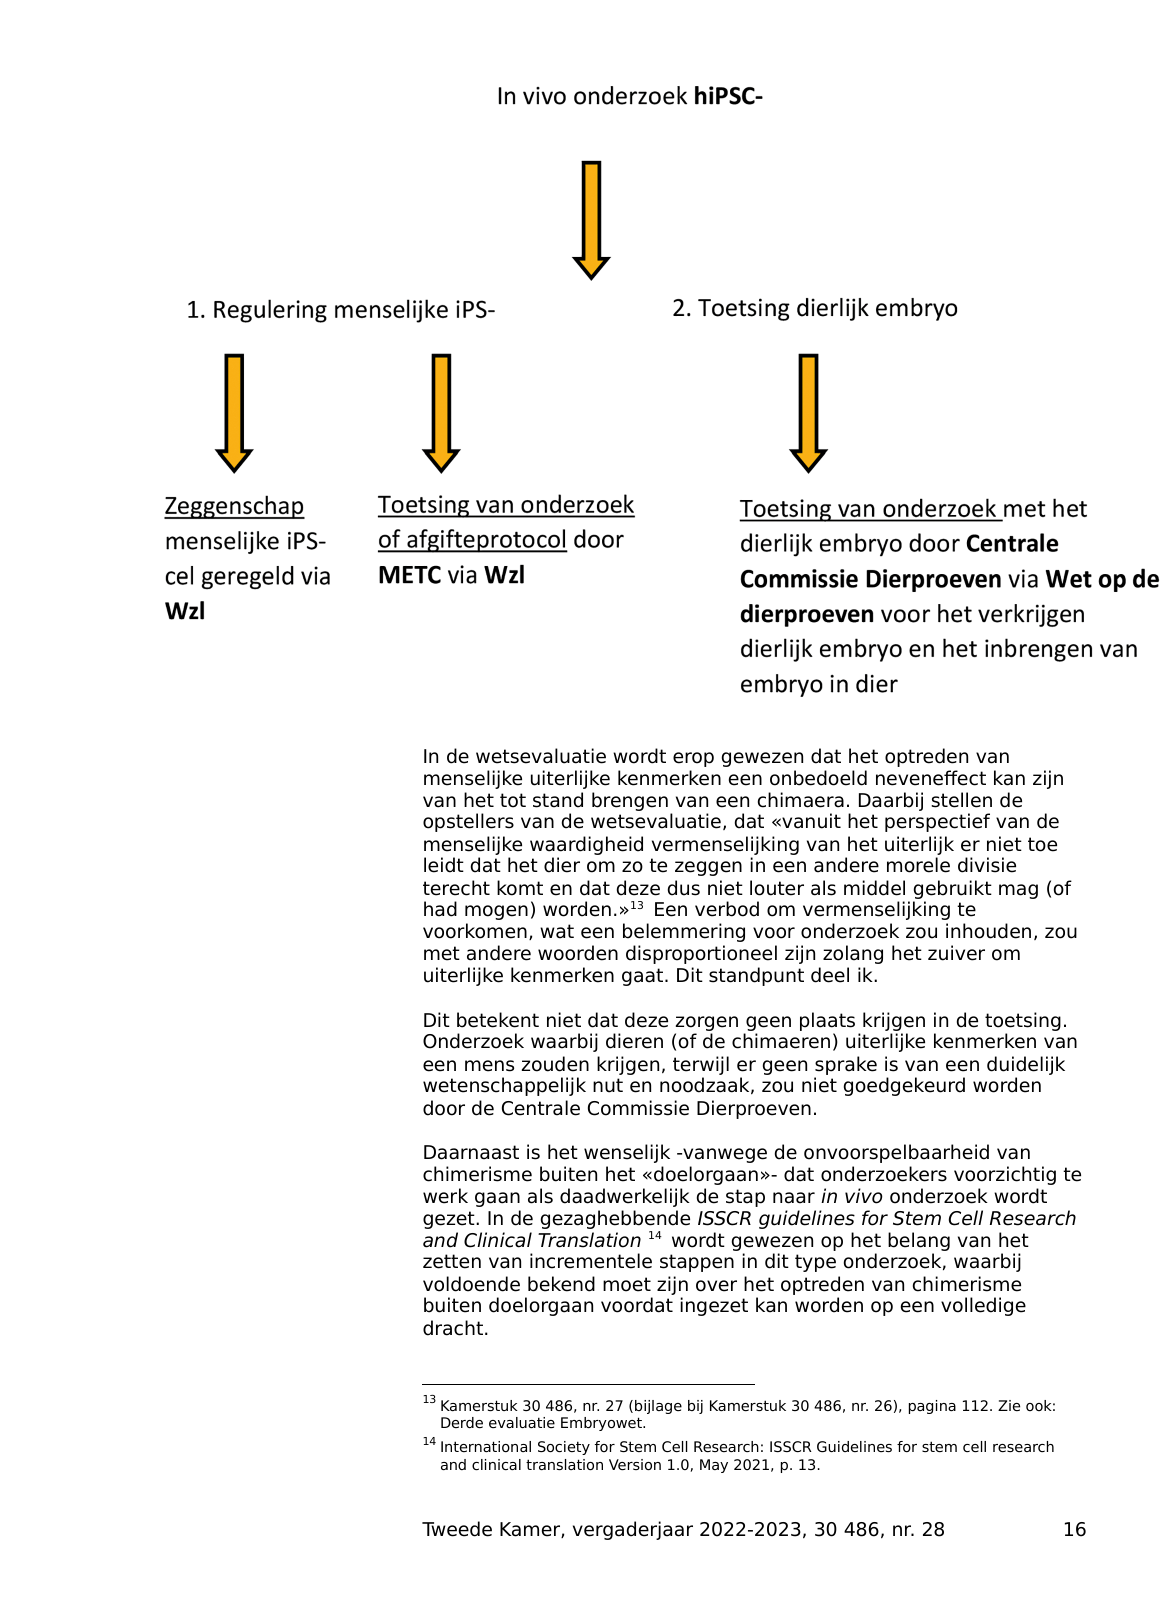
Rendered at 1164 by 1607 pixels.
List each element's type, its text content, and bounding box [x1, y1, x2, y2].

text International Society for Stem Cell Research: ISSCR Guidelines for stem cell research and clinical translation Version 1.0, May 2021, p. 13. [422, 1435, 1087, 1474]
text Daarnaast is het wenselijk -vanwege de onvoorspelbaarheid van chimerisme buiten het «doelorgaan»- dat onderzoekers voorzichtig te werk gaan als daadwerkelijk de stap naar in vivo onderzoek wordt gezet. In de gezaghebbende ISSCR guidelines for Stem Cell Research and Clinical Translation wordt gewezen op het belang van het zetten van incrementele stappen in dit type onderzoek, waarbij voldoende bekend moet zijn over het optreden van chimerisme buiten doelorgaan voordat ingezet kan worden op een volledige dracht. [422, 1142, 1087, 1339]
text Dit betekent niet dat deze zorgen geen plaats krijgen in de toetsing. Onderzoek waarbij dieren (of de chimaeren) uiterlijke kenmerken van een mens zouden krijgen, terwijl er geen sprake is van een duidelijk wetenschappelijk nut en noodzaak, zou niet goedgekeurd worden door de Centrale Commissie Dierproeven. [422, 1009, 1087, 1119]
text Kamerstuk 30 486, nr. 27 (bijlage bij Kamerstuk 30 486, nr. 26), pagina 112. Zie ook: Derde evaluatie Embryowet. [422, 1393, 1087, 1432]
text In de wetsevaluatie wordt erop gewezen dat het optreden van menselijke uiterlijke kenmerken een onbedoeld neveneffect kan zijn van het tot stand brengen van een chimaera. Daarbij stellen de opstellers van de wetsevaluatie, dat «vanuit het perspectief van de menselijke waardigheid vermenselijking van het uiterlijk er niet toe leidt dat het dier om zo te zeggen in een andere morele divisie terecht komt en dat deze dus niet louter als middel gebruikt mag (of had mogen) worden.» Een verbod om vermenselijking te voorkomen, wat een belemmering voor onderzoek zou inhouden, zou met andere woorden disproportioneel zijn zolang het zuiver om uiterlijke kenmerken gaat. Dit standpunt deel ik. [422, 746, 1087, 987]
picture [159, 81, 1164, 702]
